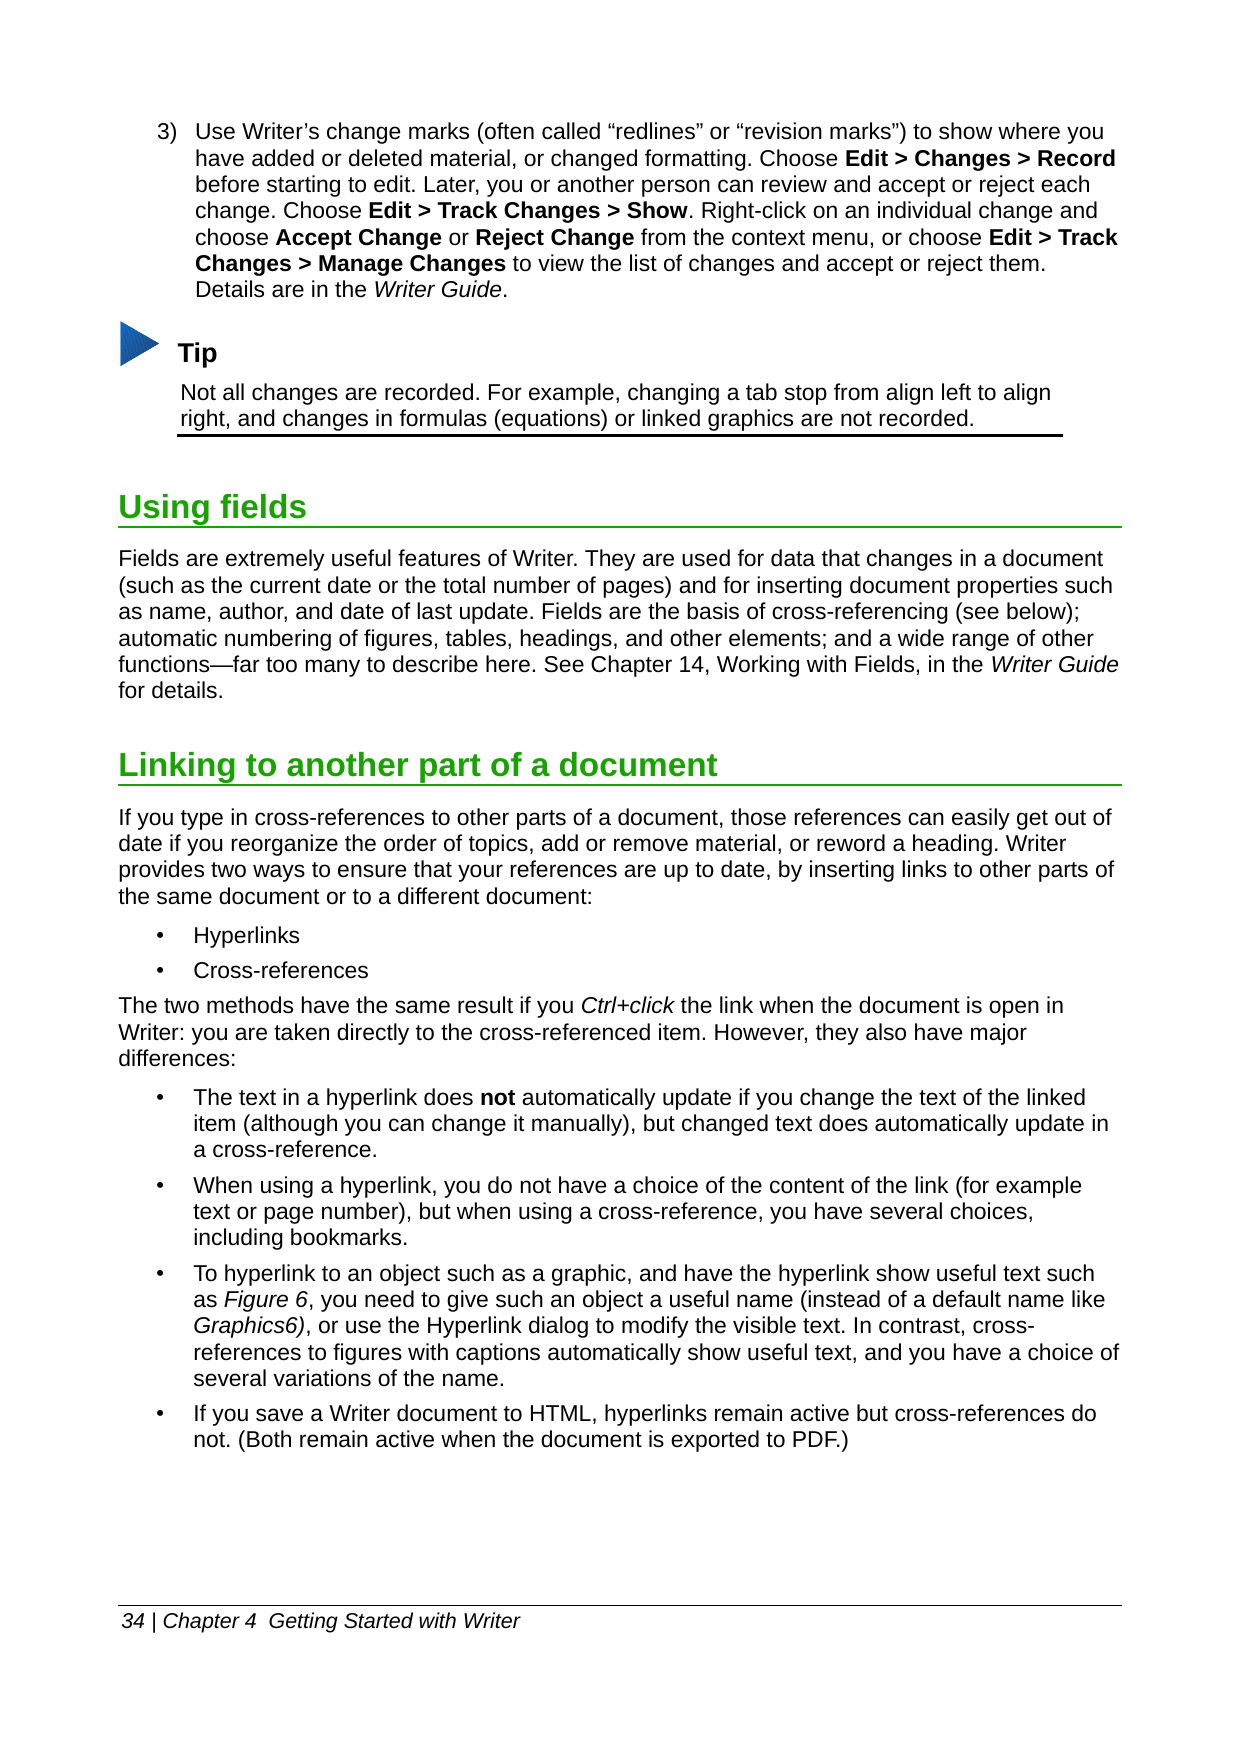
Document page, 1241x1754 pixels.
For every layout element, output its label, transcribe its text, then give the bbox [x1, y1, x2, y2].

list Use Writer’s change marks (often called “redlines” or “revision marks”) to show where you have added or deleted material, or changed formatting. Choose Edit > Changes > Record before starting to edit. Later, you or another person can review and accept or reject each change. Choose Edit > Track Changes > Show. Right-click on an individual change and choose Accept Change or Reject Change from the context menu, or choose Edit > Track Changes > Manage Changes to view the list of changes and accept or reject them. Details are in the Writer Guide. [177, 118, 1122, 303]
subtitle Linking to another part of a document [118, 746, 1122, 784]
subtitle Using fields [118, 487, 1122, 526]
text Fields are extremely useful features of Writer. They are used for data that changes in a document (such as the current date or the total number of pages) and for inserting document properties such as name, author, and date of last update. Fields are the basis of cross-referencing (see below); automatic numbering of figures, tables, headings, and other elements; and a wide range of other functions—far too many to describe here. See Chapter 14, Working with Fields, in the Writer Guide for details. [118, 545, 1122, 703]
list If you save a Writer document to HTML, hyperlinks remain active but cross-references do not. (Both remain active when the document is exported to PDF.) [156, 1400, 1122, 1453]
list When using a hyperlink, you do not have a choice of the content of the link (for example text or page number), but when using a cross-reference, you have several choices, including bookmarks. [156, 1172, 1122, 1251]
text The two methods have the same result if you Ctrl+click the link when the document is open in Writer: you are taken directly to the cross-referenced item. However, they also have major differences: [118, 992, 1122, 1071]
text Not all changes are recorded. For example, changing a tab stop from align left to align right, and changes in formulas (equations) or linked graphics are not recorded. [177, 376, 1063, 434]
list Cross-references [156, 957, 1122, 983]
list The text in a hyperlink does not automatically update if you change the text of the linked item (although you can change it manually), but changed text does automatically update in a cross-reference. [156, 1084, 1122, 1163]
list To hyperlink to an object such as a graphic, and have the hyperlink show useful text such as Figure 6, you need to give such an object a useful name (instead of a default name like Graphics6), or use the Hyperlink dialog to modify the visible text. In contrast, cross-references to figures with captions automatically show useful text, and you have a choice of several variations of the name. [156, 1259, 1122, 1391]
text If you type in cross-references to other parts of a document, those references can easily get out of date if you reorganize the order of topics, add or remove material, or reword a heading. Writer provides two ways to ensure that your references are up to date, by inserting links to other parts of the same document or to a different document: [118, 804, 1122, 909]
subtitle Tip [118, 319, 1122, 368]
list Hyperlinks [156, 922, 1122, 948]
